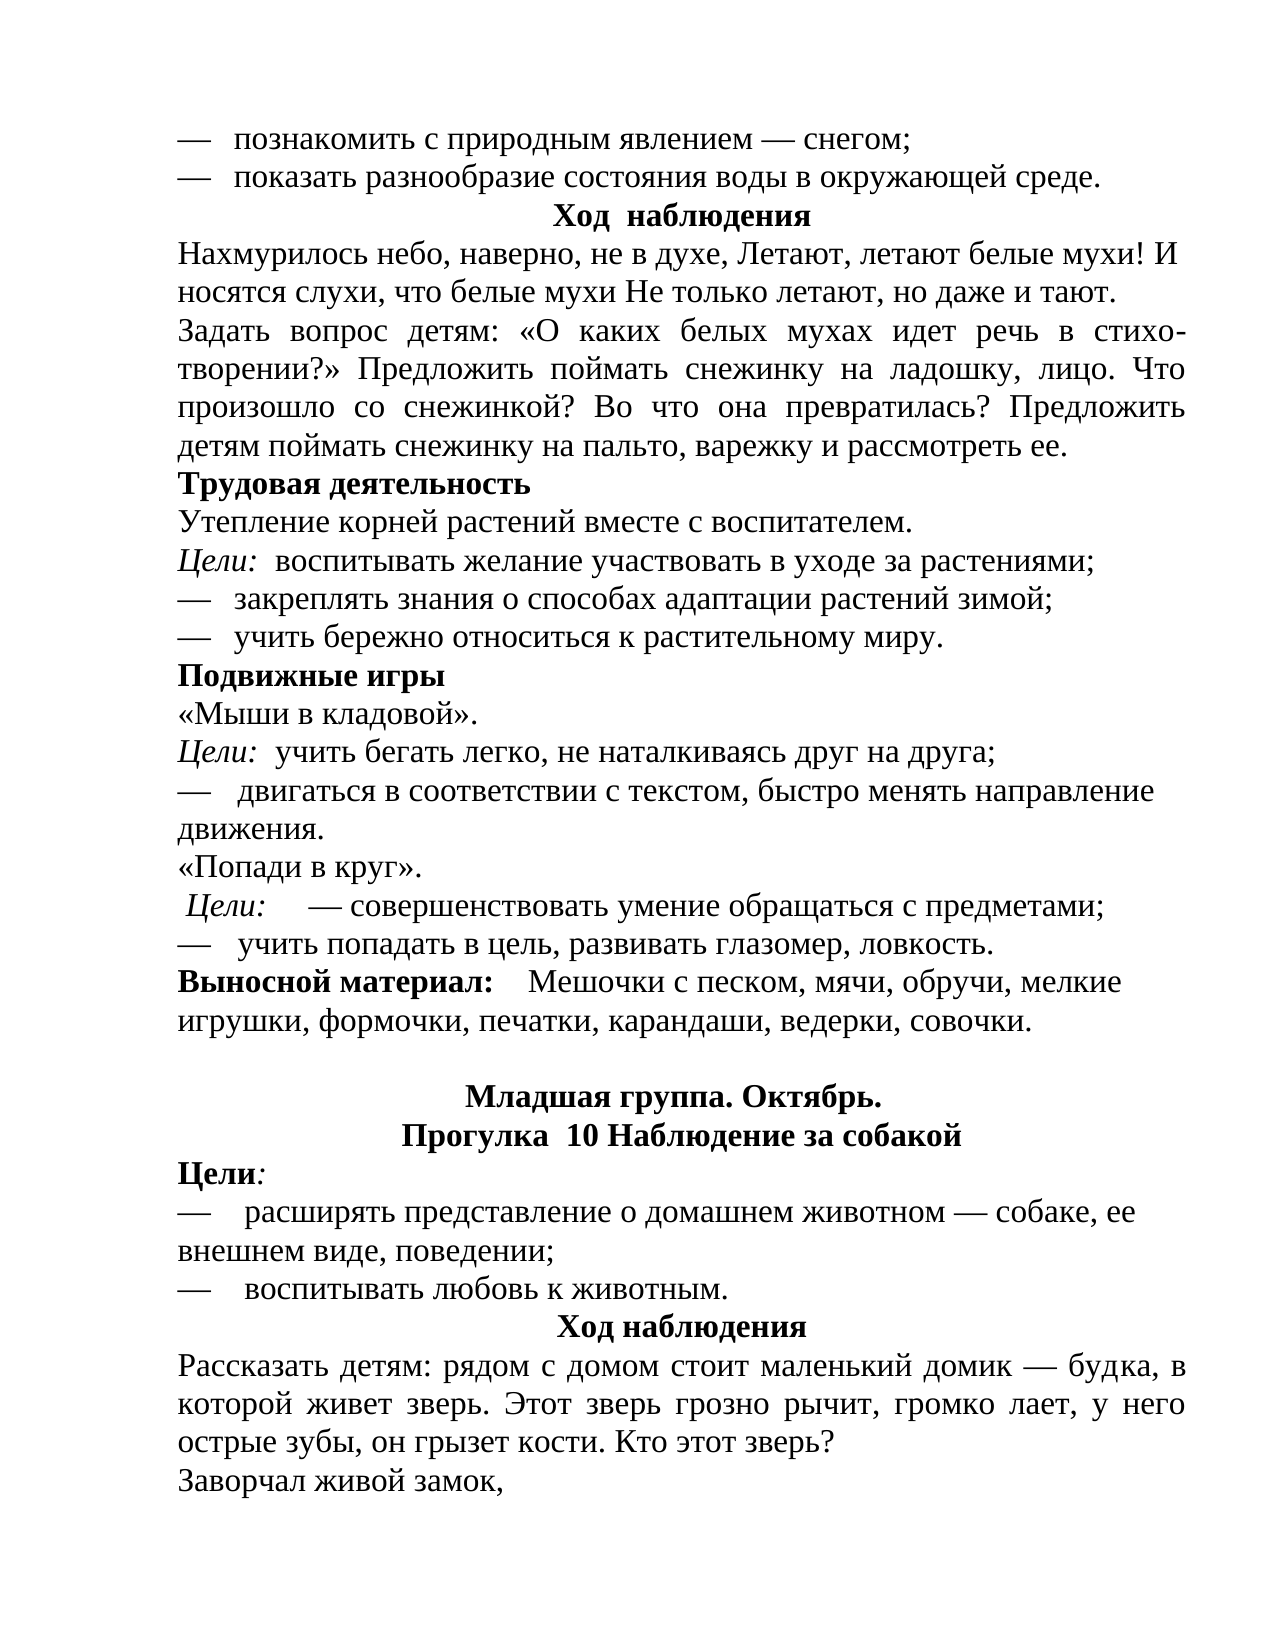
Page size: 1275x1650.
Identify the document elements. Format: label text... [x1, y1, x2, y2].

text Ход наблюдения [177, 195, 1186, 233]
text Цели: — совершенствовать умение обращаться с предметами; [177, 885, 1186, 923]
text Цели: [177, 1153, 1186, 1191]
text Цели: учить бегать легко, не наталкиваясь друг на друга; [177, 731, 1186, 770]
text — воспитывать любовь к животным. [177, 1268, 1186, 1306]
text — учить бережно относиться к растительному миру. [177, 616, 1186, 655]
text Заворчал живой замок, [177, 1460, 1186, 1498]
text Рассказать детям: рядом с домом стоит маленький домик — буд­ка, в которой живет зверь. Этот зверь грозно рычит, громко лает, у него острые зубы, он грызет кости. Кто этот зверь? [177, 1345, 1186, 1460]
text «Попади в круг». [177, 846, 1186, 885]
text Младшая группа. Октябрь. [177, 1076, 1186, 1115]
text Трудовая деятельность [177, 463, 1186, 501]
text — двигаться в соответствии с текстом, быстро менять направление движения. [177, 770, 1186, 846]
text Цели: воспитывать желание участвовать в уходе за растениями; [177, 540, 1186, 578]
text — расширять представление о домашнем животном — собаке, ее внешнем виде, поведении; [177, 1191, 1186, 1268]
text Задать вопрос детям: «О каких белых мухах идет речь в стихо­творении?» Предложить поймать снежинку на ладошку, лицо. Что произошло со снежинкой? Во что она превратилась? Предложить детям поймать снежинку на пальто, варежку и рассмотреть ее. [177, 310, 1186, 463]
text Подвижные игры [177, 655, 1186, 693]
text Утепление корней растений вместе с воспитателем. [177, 501, 1186, 540]
text Прогулка 10 Наблюдение за собакой [177, 1115, 1186, 1153]
text Нахмурилось небо, наверно, не в духе, Летают, летают белые мухи! И носятся слухи, что белые мухи Не только летают, но даже и тают. [177, 233, 1186, 310]
text «Мыши в кладовой». [177, 693, 1186, 731]
text — закреплять знания о способах адаптации растений зимой; [177, 578, 1186, 616]
text Ход наблюдения [177, 1306, 1186, 1345]
text — познакомить с природным явлением — снегом; [177, 118, 1186, 156]
text Выносной материал: Мешочки с песком, мячи, обручи, мелкие игрушки, формочки, пе­чатки, карандаши, ведерки, совочки. [177, 961, 1186, 1038]
text — учить попадать в цель, развивать глазомер, ловкость. [177, 923, 1186, 961]
text — показать разнообразие состояния воды в окружающей среде. [177, 156, 1186, 195]
